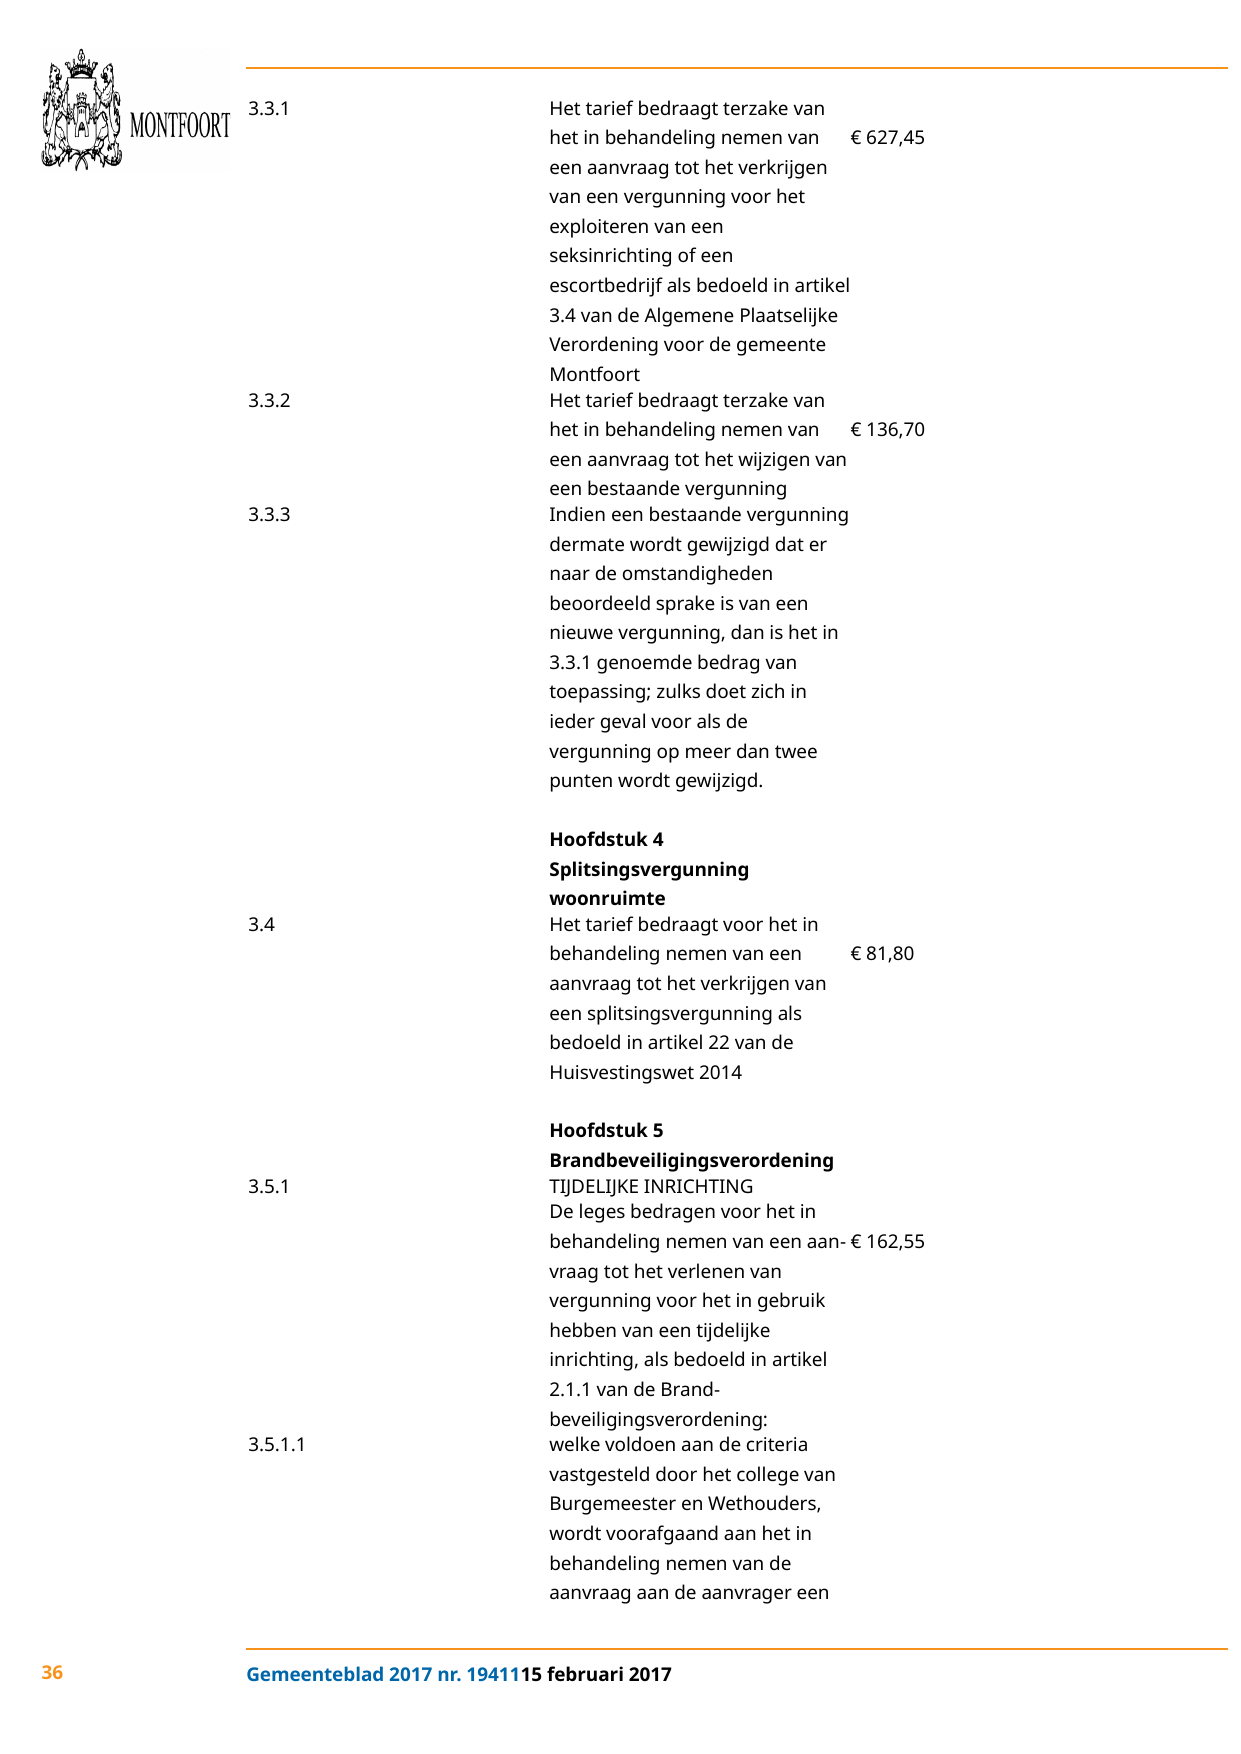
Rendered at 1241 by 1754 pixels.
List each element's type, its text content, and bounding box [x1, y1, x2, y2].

table_cell 3.4 [248, 911, 549, 1085]
table_cell € 162,55 [850, 1199, 1152, 1431]
table_cell Het tarief bedraagt terzake van het in behandeling nemen van een aanvraag tot het wijzigen van een bestaande vergunning [549, 387, 850, 501]
table_cell 3.3.2 [248, 387, 549, 501]
table_cell 3.3.3 [248, 501, 549, 793]
table_header Hoofdstuk 5 Brandbeveiligingsverordening [549, 1118, 850, 1173]
table_cell [850, 501, 1152, 793]
table_cell [850, 1431, 1152, 1605]
table_header [248, 1118, 549, 1173]
table_cell 3.5.1.1 [248, 1431, 549, 1605]
table_header Hoofdstuk 4 Splitsingsvergunning woonruimte [549, 826, 850, 911]
table_cell € 136,70 [850, 387, 1152, 501]
table_cell TIJDELIJKE INRICHTING [549, 1173, 850, 1199]
table_cell 3.3.1 [248, 95, 549, 387]
table_cell 3.5.1 [248, 1173, 549, 1199]
table_cell € 627,45 [850, 95, 1152, 387]
picture [41, 47, 231, 172]
table_header [850, 1118, 1152, 1173]
table_cell Voor specifieke bij name genoemde grote evenementen welke voldoen aan de criteria vastgesteld door het college van Burgemeester en Wethouders, wordt voorafgaand aan het in behandeling nemen van de aanvraag aan de aanvrager een kostenopgaaf gedaan; indien de kostenopgaaf is gedaan, wordt de aanvraag in behandeling genomen op de vijfde werkdag na de dag waarop de kostenopgaaf aan de aanvrager is ter kennis is gebracht, tenzij de aanvraag voor deze vijfde werkdag schriftelijk is ingetrokken. [549, 1431, 850, 1605]
table_header [248, 826, 549, 911]
table_header [850, 826, 1152, 911]
table_cell Het tarief bedraagt voor het in behandeling nemen van een aanvraag tot het verkrijgen van een splitsingsvergunning als bedoeld in artikel 22 van de Huisvestingswet 2014 [549, 911, 850, 1085]
table_cell [248, 1199, 549, 1431]
table_cell Indien een bestaande vergunning dermate wordt gewijzigd dat er naar de omstandigheden beoordeeld sprake is van een nieuwe vergunning, dan is het in 3.3.1 genoemde bedrag van toepassing; zulks doet zich in ieder geval voor als de vergunning op meer dan twee punten wordt gewijzigd. [549, 501, 850, 793]
table_cell Het tarief bedraagt terzake van het in behandeling nemen van een aanvraag tot het verkrijgen van een vergunning voor het exploiteren van een seksinrichting of een escortbedrijf als bedoeld in artikel 3.4 van de Algemene Plaatselijke Verordening voor de gemeente Montfoort [549, 95, 850, 387]
table_cell De leges bedragen voor het in behandeling nemen van een aan­vraag tot het verlenen van vergunning voor het in gebruik hebben van een tijdelijke inrichting, als bedoeld in artikel 2.1.1 van de Brand­beveiligingsverordening: [549, 1199, 850, 1431]
table_cell [850, 1173, 1152, 1199]
table_cell € 81,80 [850, 911, 1152, 1085]
